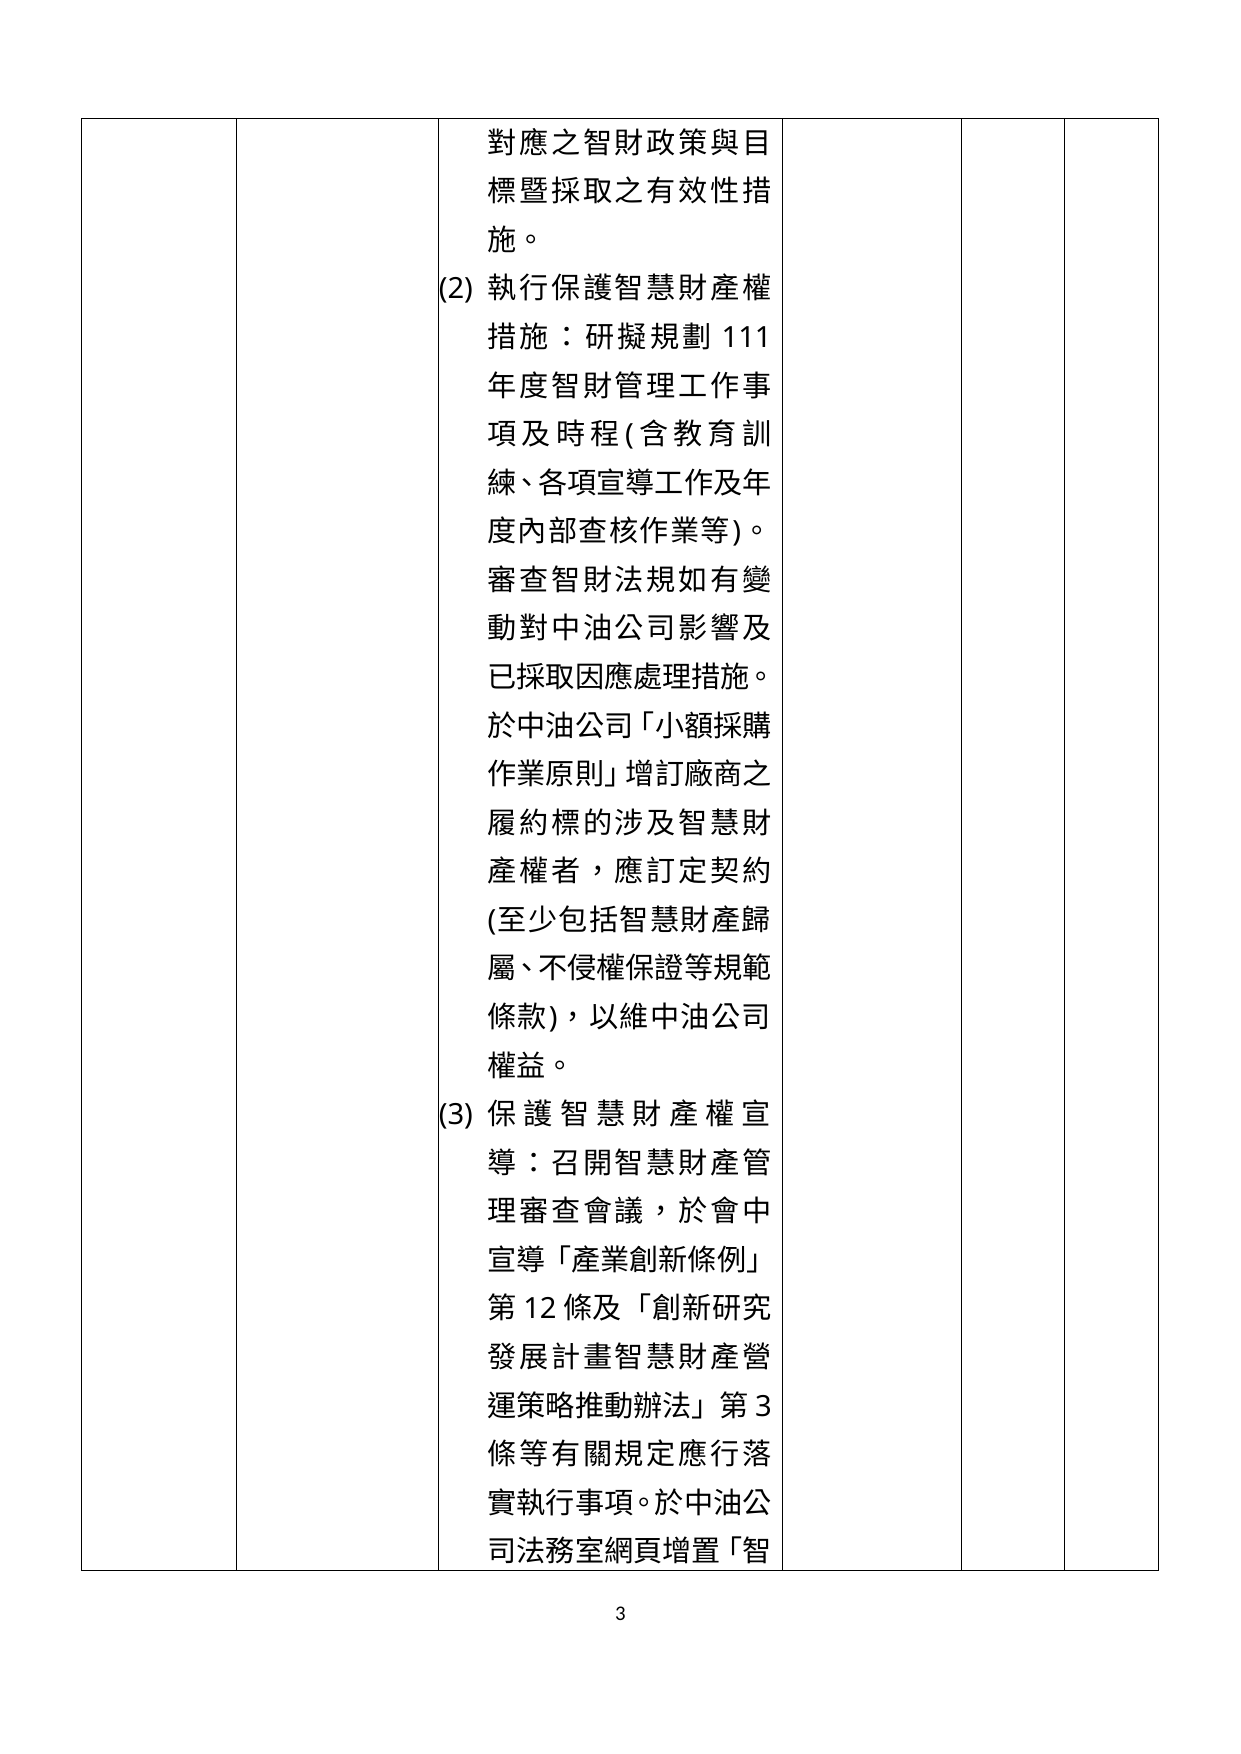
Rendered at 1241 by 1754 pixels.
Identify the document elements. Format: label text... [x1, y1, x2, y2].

table_cell [237, 119, 438, 1570]
table_cell [962, 119, 1064, 1570]
table_cell [783, 119, 961, 1570]
table_cell 【經濟部技術處】 111年「研究機構管理制度評鑑」將藉由修訂智慧財產營運管理制度、技術移轉制度、研發成果之會計及稽核制度及新增衍生新創事業，完善科研成果營運推廣。 【經濟部國營會】 台電公司 辦理TIPS再次驗證:本年度第1季辦理TIPS再次驗證之前置準備。預計第2季後陸續展開啟始會議、教育訓練、內部稽核、管理審查及申請驗證等作業。 專利權保護：至本年度第1季，台電公司國內外獲證專利權總數已達85件，國內為82件，美國為2件，日本為1件。 商標權保護：累計至本年度第1季，台電公司獲證商標權已達29件。 建置智慧財產權資訊專區:為提升公司同仁之智財意識，於公司內部網站智慧財產資訊專區定期刊登智財相關報導。 智慧財產管理平台：專利相關業務之管理將利用已完成建置之電子管理平台於線上處理，並逐步進行數位化，本年度第1季以電子平台方式辦理「台電公司111年度第一次智慧財產管理及運用審查會議」。 中油公司 健全智慧財產權政策及法規：盤點與智慧財產相關內外部議題與風險機會，並因應組織內外部議題與可能產生風險機會規劃修正智財管理制度。依智財管理制度有關之利害關係人及內外部議題與風險機會修訂對應之智財政策與目標暨採取之有效性措施。 執行保護智慧財產權措施：研擬規劃111年度智財管理工作事項及時程(含教育訓練、各項宣導工作及年度內部查核作業等)。審查智財法規如有變動對中油公司影響及已採取因應處理措施。於中油公司「小額採購作業原則」增訂廠商之履約標的涉及智慧財產權者，應訂定契約(至少包括智慧財產歸屬、不侵權保證等規範條款)，以維中油公司權益。 保護智慧財產權宣導：召開智慧財產管理審查會議，於會中宣導「產業創新條例」第12條及「創新研究發展計畫智慧財產營運策略推動辦法」第3條等有關規定應行落實執行事項。於中油公司法務室網頁增置「智慧財產管理專區」，提供TIPS管理規範、中油公司智慧財產管理相關規定、歷次管理審查會議簡報資料及其會議紀錄、內部查核報告、TIPS驗證報告、年度智慧財產管理計畫及執行情形報告書、智慧財產法令變動等宣導資訊。 本年度1-3月新取得2件發明專利。 台糖公司 台糖公司研究所111年3月22日召開第1次智權管審會，討論111年度智權政策目標等事項。 台糖公司研究所依據110年度TIPS抽驗報告建議進行改善，以符合驗證申請資格。 台水公司 訂有「智慧財產權管理要點」及「科學與技術類委託研究計畫作業要點」，並於委託研究契約明確規範智財權歸屬、保密要求及侵權情事處理原則等，強化研發及技術應用等智財管理措施。 委託辦理「建置台灣智慧財產管理規範(TIPS)輔導案」，以通過A級驗證為目標，推動建立智財管理與經營目標連結之系統化管理制度，並檢討既有文件與作業程序，以提升智財管控品質。 【經濟部工業局】 與金管會證期局合作推動公司治理智財管理，今年目標將與多元技服業者合作推動企業建置並完善智財管理制度，重點工作如下： 於1月24日舉辦「111年度TIPS頒證暨強化企業公司治理及智財管理效益交流會」，表揚110年通過驗證之企業，並邀請不同產業之上市櫃企業分享公司治理連結智財管理實務，以擴散智財管理認知與效益。 建立公司治理法遵與智財管理培訓甄選機制，聯合通過甄選之技服業者合作舉辦自評員培訓課程，包含新穎、普華、勤業、聖島，共同培育企業智財管理專才。 於3月舉辦3場次顧問業者培訓課程，培訓近100位顧問業者，協助技術服務業者提昇智財管理專業服務能力，鞏固智財管理導入品質。 [439, 119, 782, 1570]
table_cell [82, 119, 236, 1570]
table_cell [1065, 119, 1158, 1570]
